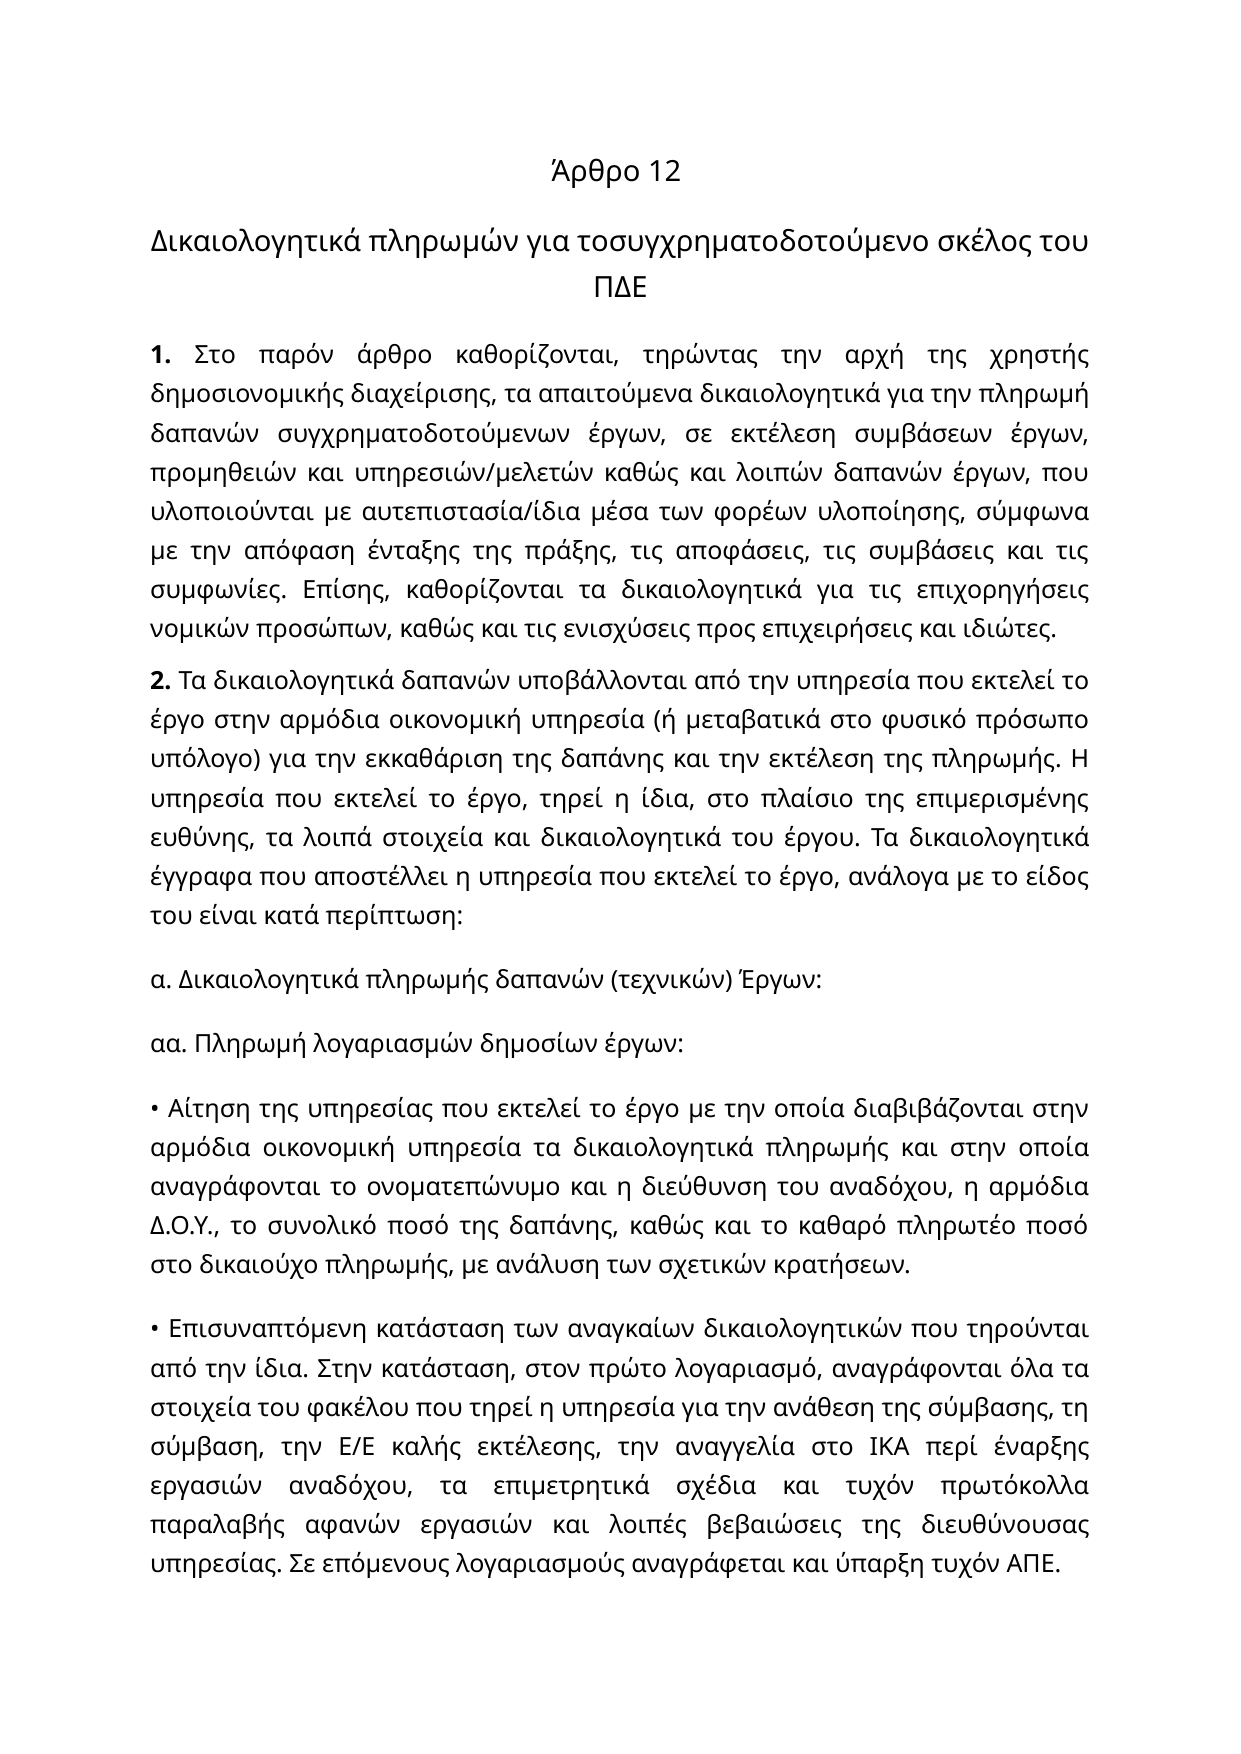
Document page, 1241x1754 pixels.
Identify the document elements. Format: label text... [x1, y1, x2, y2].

text • Επισυναπτόμενη κατάσταση των αναγκαίων δικαιολογητικών που τηρούνται από την ίδια. Στην κατάσταση, στον πρώτο λογαριασμό, αναγράφονται όλα τα στοιχεία του φακέλου που τηρεί η υπηρεσία για την ανάθεση της σύμβασης, τη σύμβαση, την Ε/Ε καλής εκτέλεσης, την αναγγελία στο ΙΚΑ περί έναρξης εργασιών αναδόχου, τα επιμετρητικά σχέδια και τυχόν πρωτόκολλα παραλαβής αφανών εργασιών και λοιπές βεβαιώσεις της διευθύνουσας υπηρεσίας. Σε επόμενους λογαριασμούς αναγράφεται και ύπαρξη τυχόν ΑΠΕ. [150, 1311, 1090, 1580]
text • Αίτηση της υπηρεσίας που εκτελεί το έργο με την οποία διαβιβάζονται στην αρμόδια οικονομική υπηρεσία τα δικαιολογητικά πληρωμής και στην οποία αναγράφονται το ονοματεπώνυμο και η διεύθυνση του αναδόχου, η αρμόδια Δ.Ο.Υ., το συνολικό ποσό της δαπάνης, καθώς και το καθαρό πληρωτέο ποσό στο δικαιούχο πληρωμής, με ανάλυση των σχετικών κρατήσεων. [150, 1090, 1090, 1281]
subtitle Άρθρο 12 [150, 150, 1090, 190]
text 2. Τα δικαιολογητικά δαπανών υποβάλλονται από την υπηρεσία που εκτελεί το έργο στην αρμόδια οικονομική υπηρεσία (ή μεταβατικά στο φυσικό πρόσωπο υπόλογο) για την εκκαθάριση της δαπάνης και την εκτέλεση της πληρωμής. Η υπηρεσία που εκτελεί το έργο, τηρεί η ίδια, στο πλαίσιο της επιμερισμένης ευθύνης, τα λοιπά στοιχεία και δικαιολογητικά του έργου. Τα δικαιολογητικά έγγραφα που αποστέλλει η υπηρεσία που εκτελεί το έργο, ανάλογα με το είδος του είναι κατά περίπτωση: [150, 663, 1090, 932]
text 1. Στο παρόν άρθρο καθορίζονται, τηρώντας την αρχή της χρηστής δημοσιονομικής διαχείρισης, τα απαιτούμενα δικαιολογητικά για την πληρωμή δαπανών συγχρηματοδοτούμενων έργων, σε εκτέλεση συμβάσεων έργων, προμηθειών και υπηρεσιών/μελετών καθώς και λοιπών δαπανών έργων, που υλοποιούνται με αυτεπιστασία/ίδια μέσα των φορέων υλοποίησης, σύμφωνα με την απόφαση ένταξης της πράξης, τις αποφάσεις, τις συμβάσεις και τις συμφωνίες. Επίσης, καθορίζονται τα δικαιολογητικά για τις επιχορηγήσεις νομικών προσώπων, καθώς και τις ενισχύσεις προς επιχειρήσεις και ιδιώτες. [150, 337, 1090, 645]
subtitle Δικαιολογητικά πληρωμών για τοσυγχρηματοδοτούμενο σκέλος του ΠΔΕ [150, 221, 1090, 306]
text αα. Πληρωμή λογαριασμών δημοσίων έργων: [150, 1026, 1090, 1060]
text α. Δικαιολογητικά πληρωμής δαπανών (τεχνικών) Έργων: [150, 962, 1090, 996]
